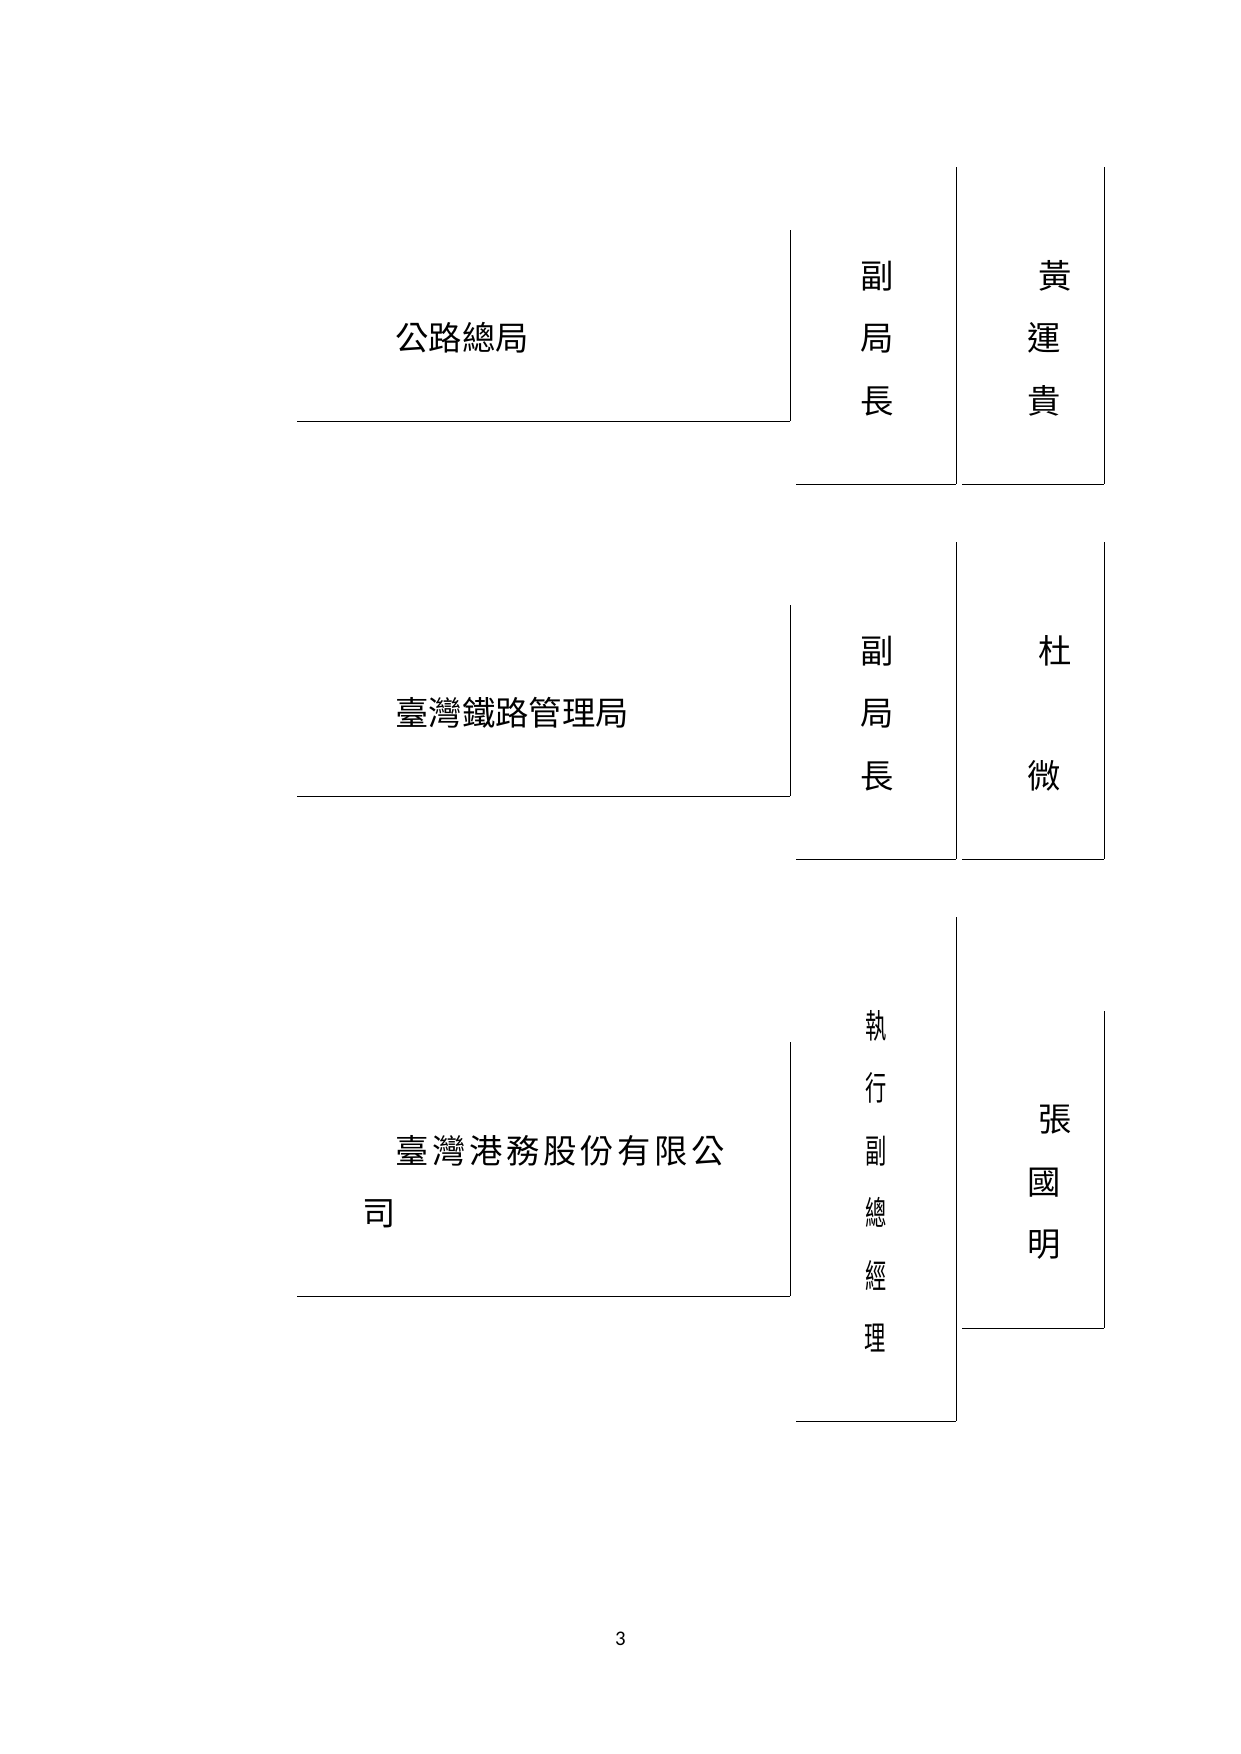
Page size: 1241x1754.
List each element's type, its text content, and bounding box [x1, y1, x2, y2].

table_cell [133, 484, 294, 859]
table_cell 張國明 [959, 859, 1107, 1421]
table_cell 黃運貴 [959, 107, 1107, 484]
table_cell 副局長 [793, 484, 959, 859]
table_cell 公路總局 [294, 107, 793, 484]
table_cell [133, 859, 294, 1421]
table_cell 臺灣鐵路管理局 [294, 484, 793, 859]
table_cell 執行副總經理 [793, 859, 959, 1421]
table_cell 臺灣港務股份有限公司 [294, 859, 793, 1421]
table_cell 副局長 [793, 107, 959, 484]
table_cell [133, 107, 294, 484]
table_cell 杜 微 [959, 484, 1107, 859]
